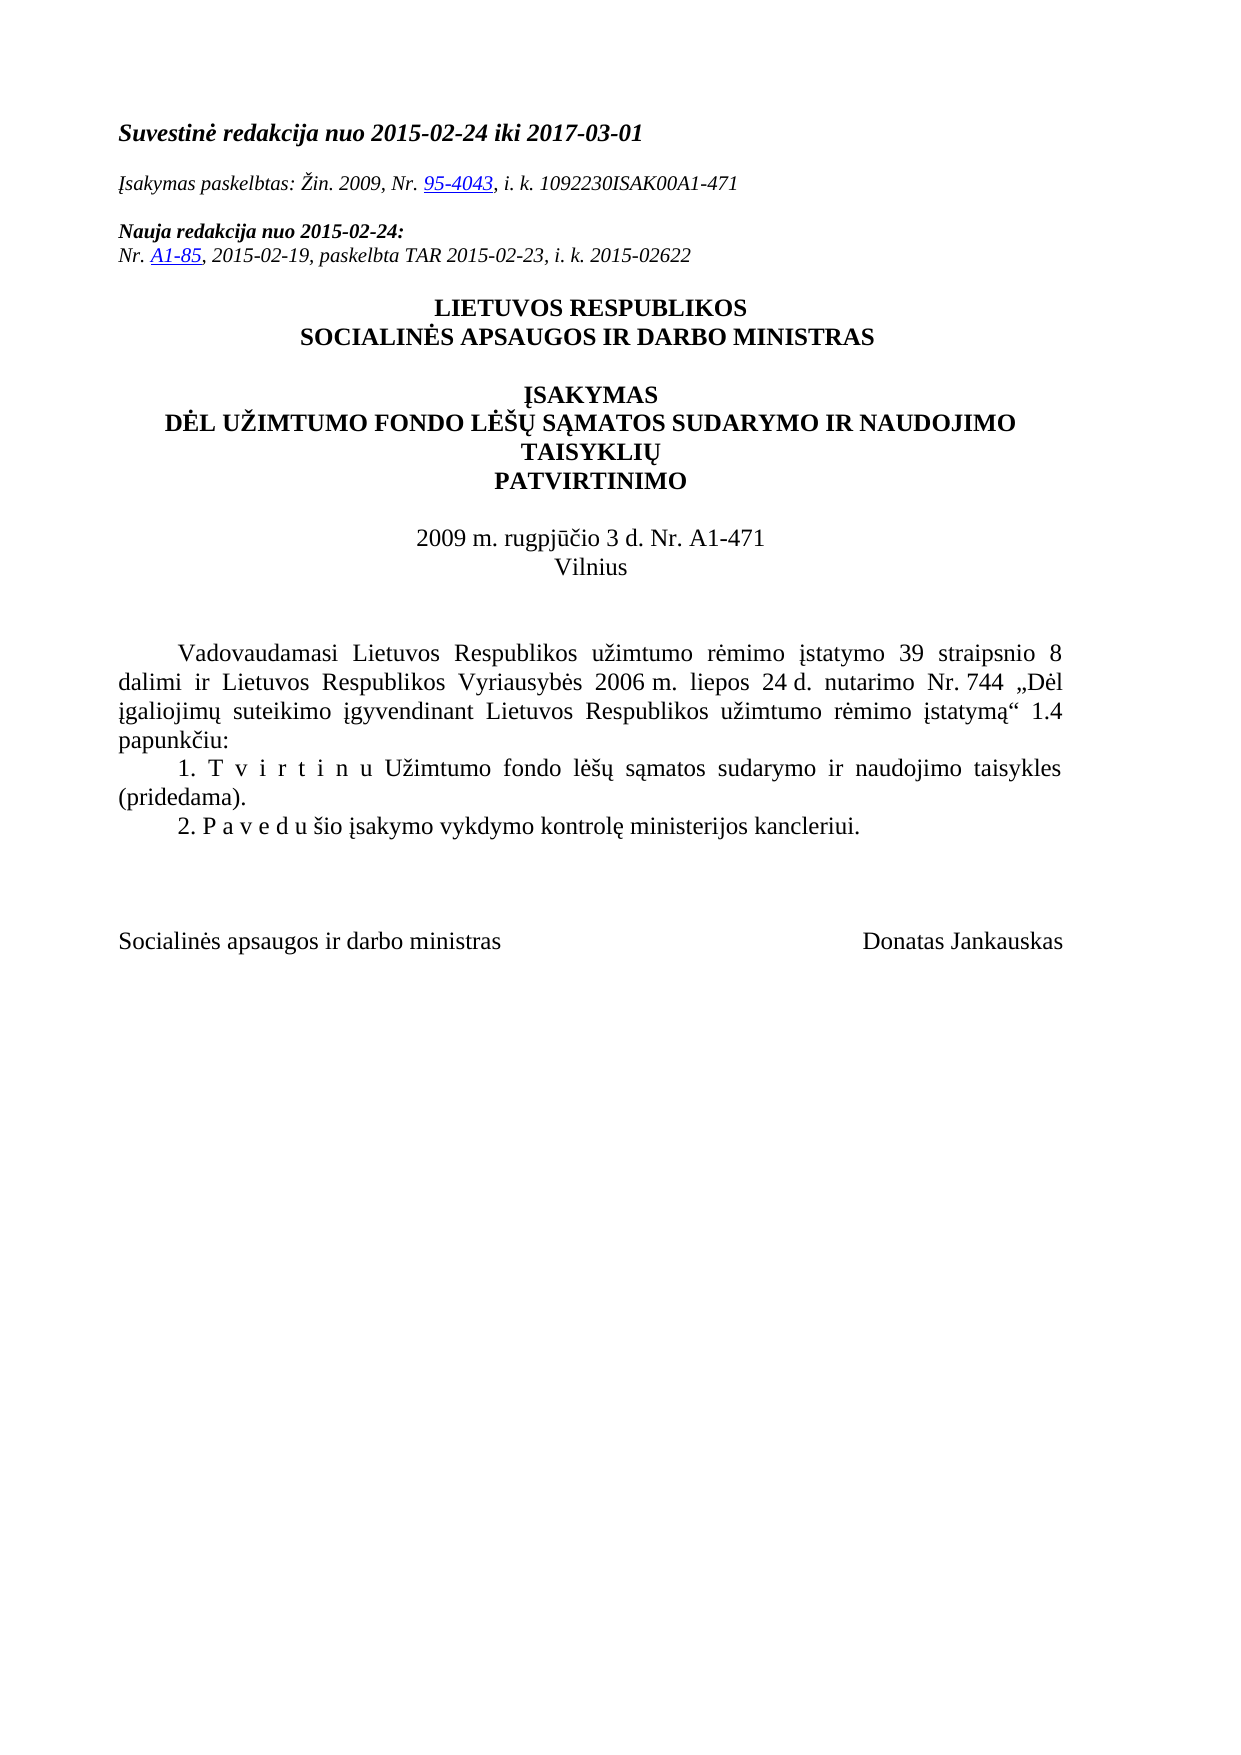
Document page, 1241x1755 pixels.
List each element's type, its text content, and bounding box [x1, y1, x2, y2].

text socialinės apsaugos ir darbo ministras [118, 322, 1063, 351]
text Vilnius [118, 552, 1063, 581]
text DĖL UŽIMTUMO FONDO LĖŠŲ SĄMATOS SUDARYMO IR NAUDOJIMO TAISYKLIŲ [118, 408, 1063, 466]
text Suvestinė redakcija nuo 2015-02-24 iki 2017-03-01 [118, 118, 1063, 147]
text Vadovaudamasi Lietuvos Respublikos užimtumo rėmimo įstatymo 39 straipsnio 8 dalimi ir Lietuvos Respublikos Vyriausybės 2006 m. liepos 24 d. nutarimo Nr. 744 „Dėl įgaliojimų suteikimo įgyvendinant Lietuvos Respublikos užimtumo rėmimo įstatymą“ 1.4 papunkčiu: [118, 638, 1063, 753]
text Įsakymas paskelbtas: Žin. 2009, Nr. 95-4043, i. k. 1092230ISAK00A1-471 [118, 171, 1063, 195]
text patvirtinimo [118, 466, 1063, 495]
text Socialinės apsaugos ir darbo ministras Donatas Jankauskas [118, 926, 1063, 955]
text 1. T v i r t i n u Užimtumo fondo lėšų sąmatos sudarymo ir naudojimo taisykles (pridedama). [118, 753, 1063, 811]
text 2009 m. rugpjūčio 3 d. Nr. A1-471 [118, 523, 1063, 552]
text Lietuvos respublikos [118, 293, 1063, 322]
text Nr. A1-85, 2015-02-19, paskelbta TAR 2015-02-23, i. k. 2015-02622 [118, 243, 1063, 267]
text Nauja redakcija nuo 2015-02-24: [118, 219, 1063, 243]
text ĮSAKYMAS [118, 380, 1063, 408]
text 2. P a v e d u šio įsakymo vykdymo kontrolę ministerijos kancleriui. [118, 811, 1063, 840]
